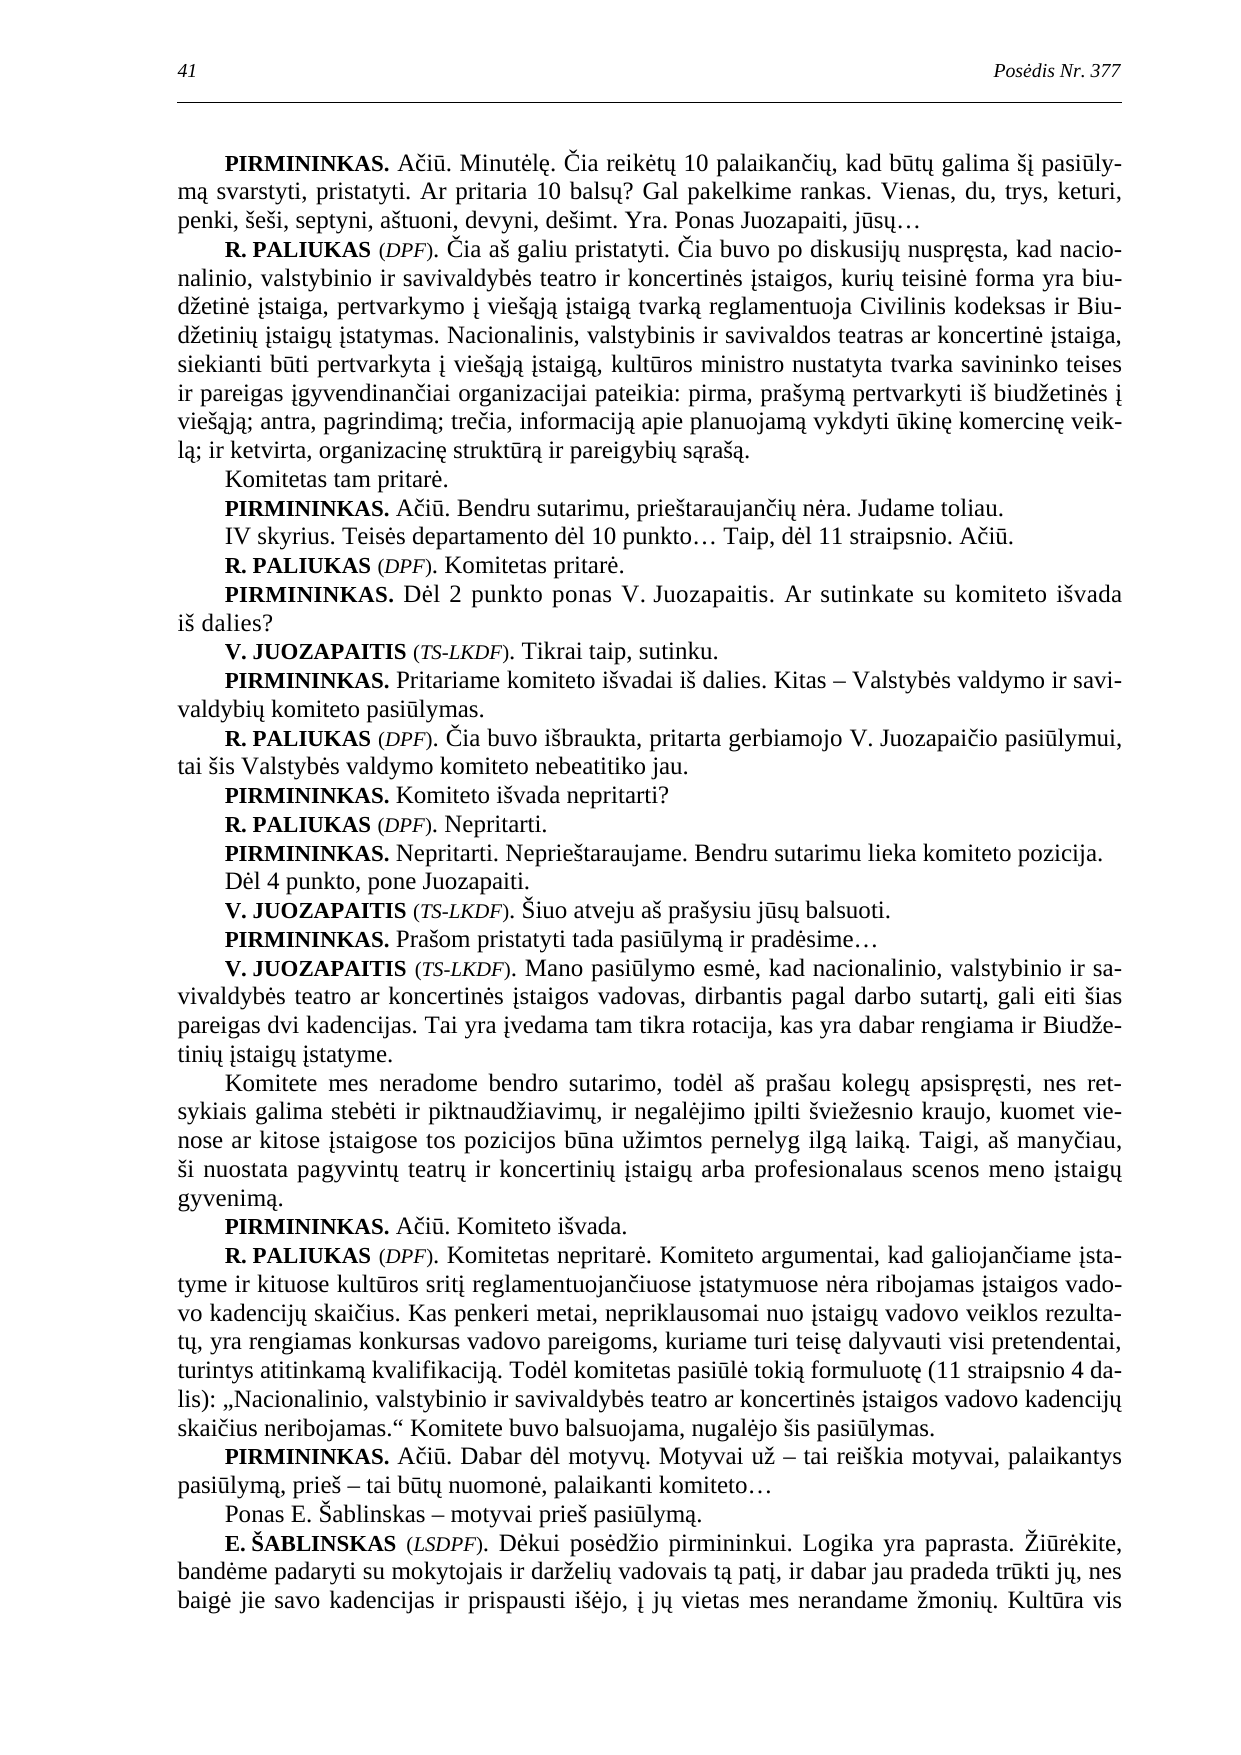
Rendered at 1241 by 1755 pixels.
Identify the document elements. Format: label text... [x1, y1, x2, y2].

text PIRMININKAS. Pra­šom pri­sta­ty­ti ta­da pa­siū­ly­mą ir pra­dė­si­me… [177, 924, 1122, 953]
text Dėl 4 punk­to, po­ne Juo­za­pai­ti. [177, 866, 1122, 895]
text IV sky­rius. Tei­sės de­par­ta­men­to dėl 10 punk­to… Taip, dėl 11 straips­nio. Ačiū. [177, 521, 1122, 550]
text PIRMININKAS. Ačiū. Ben­dru su­ta­ri­mu, prieš­ta­rau­jan­čių nė­ra. Ju­da­me to­liau. [177, 493, 1122, 521]
text Ko­mi­te­te mes ne­ra­do­me ben­dro su­ta­ri­mo, to­dėl aš pra­šau ko­le­gų ap­si­spręs­ti, nes ret­sykiais ga­li­ma ste­bė­ti ir pik­tnau­džia­vi­mų, ir ne­ga­lė­ji­mo įpil­ti švie­žes­nio krau­jo, kuo­met vie­no­se ar ki­to­se įstai­go­se tos po­zi­ci­jos bū­na už­im­tos per­ne­lyg il­gą lai­ką. Tai­gi, aš ma­ny­čiau, ši nuo­sta­ta pa­gy­vin­tų te­at­rų ir kon­cer­ti­nių įstai­gų ar­ba pro­fe­sio­na­laus sce­nos me­no įstai­gų gy­ve­ni­mą. [177, 1068, 1122, 1211]
text PIRMININKAS. Dėl 2 punk­to po­nas V. Juo­za­pai­tis. Ar su­tin­ka­te su ko­mi­te­to iš­va­da iš da­lies? [177, 579, 1122, 636]
text PIRMININKAS. Ačiū. Da­bar dėl mo­ty­vų. Mo­ty­vai už – tai reiš­kia mo­ty­vai, pa­lai­kan­tys pa­siū­ly­mą, prieš – tai bū­tų nuo­mo­nė, pa­lai­kan­ti ko­mi­te­to… [177, 1441, 1122, 1499]
text PIRMININKAS. Ko­mi­te­to iš­va­da ne­pri­tar­ti? [177, 780, 1122, 809]
text PIRMININKAS. Ačiū. Ko­mi­te­to iš­va­da. [177, 1211, 1122, 1240]
text R. PALIUKAS (DPF). Ne­pri­tar­ti. [177, 809, 1122, 838]
text R. PALIUKAS (DPF). Ko­mi­te­tas pri­ta­rė. [177, 550, 1122, 579]
text V. JUOZAPAITIS (TS-LKDF). Šiuo at­ve­ju aš pra­šy­siu jū­sų bal­suo­ti. [177, 895, 1122, 924]
text PIRMININKAS. Ne­pri­tar­ti. Ne­pri­eš­ta­rau­ja­me. Ben­dru su­ta­ri­mu lie­ka ko­mi­te­to po­zi­ci­ja. [177, 838, 1122, 866]
text PIRMININKAS. Ačiū. Mi­nu­tė­lę. Čia rei­kė­tų 10 pa­lai­kan­čių, kad bū­tų ga­li­ma šį pa­siū­ly­mą svars­ty­ti, pri­sta­ty­ti. Ar pri­ta­ria 10 bal­sų? Gal pa­kel­ki­me ran­kas. Vie­nas, du, trys, ke­tu­ri, pen­ki, še­ši, sep­ty­ni, aš­tuo­ni, de­vy­ni, de­šimt. Yra. Po­nas Juo­za­pai­ti, jū­sų… [177, 148, 1122, 234]
text R. PALIUKAS (DPF). Čia aš ga­liu pri­sta­ty­ti. Čia bu­vo po dis­ku­si­jų nu­spręs­ta, kad na­cio­na­li­nio, vals­ty­bi­nio ir sa­vi­val­dy­bės te­at­ro ir kon­cer­ti­nės įstai­gos, ku­rių tei­si­nė for­ma yra biu­dže­ti­nė įstai­ga, per­tvar­ky­mo į vie­šą­ją įstai­gą tvar­ką reg­la­men­tuo­ja Ci­vi­li­nis ko­dek­sas ir Biu­dže­ti­nių įstai­gų įsta­ty­mas. Na­cio­na­li­nis, vals­ty­bi­nis ir sa­vi­val­dos te­at­ras ar kon­cer­ti­nė įstai­ga, sie­kian­ti bū­ti per­tvar­ky­ta į vie­šą­ją įstai­gą, kul­tū­ros mi­nist­ro nu­sta­ty­ta tvar­ka sa­vi­nin­ko tei­ses ir pa­rei­gas įgy­ven­di­nan­čiai or­ga­ni­za­ci­jai pa­tei­kia: pir­ma, pra­šy­mą per­tvar­ky­ti iš biu­dže­ti­nės į vie­šą­ją; an­tra, pa­grin­di­mą; tre­čia, in­for­ma­ci­ją apie pla­nuo­ja­mą vyk­dy­ti ūki­nę ko­mer­ci­nę veik­lą; ir ket­vir­ta, or­ga­ni­za­ci­nę struk­tū­rą ir pa­rei­gy­bių są­ra­šą. [177, 234, 1122, 464]
text Po­nas E. Šab­lins­kas – mo­ty­vai prieš pa­siū­ly­mą. [177, 1499, 1122, 1528]
text V. JUOZAPAITIS (TS-LKDF). Tik­rai taip, su­tin­ku. [177, 636, 1122, 665]
text R. PALIUKAS (DPF). Ko­mi­te­tas ne­pri­ta­rė. Ko­mi­te­to ar­gu­men­tai, kad ga­lio­jan­čia­me įsta­ty­me ir ki­tuo­se kul­tū­ros sri­tį reg­la­men­tuo­jan­čiuo­se įsta­ty­muo­se nė­ra ri­bo­ja­mas įstai­gos va­do­vo ka­den­ci­jų skai­čius. Kas pen­ke­ri me­tai, ne­pri­klau­so­mai nuo įstai­gų va­do­vo veik­los re­zul­ta­tų, yra ren­gia­mas kon­kur­sas va­do­vo pa­rei­goms, ku­ria­me tu­ri tei­sę da­ly­vau­ti vi­si pre­ten­den­tai, tu­rin­tys ati­tin­ka­mą kva­li­fi­ka­ci­ją. To­dėl ko­mi­te­tas pa­siū­lė to­kią for­mu­luo­tę (11 straips­nio 4 da­lis): „Na­cio­na­li­nio, vals­ty­bi­nio ir sa­vi­val­dy­bės te­at­ro ar kon­cer­ti­nės įstai­gos va­do­vo ka­den­ci­jų skai­čius ne­ri­bo­ja­mas.“ Ko­mi­te­te bu­vo bal­suo­ja­ma, nu­ga­lė­jo šis pa­siū­ly­mas. [177, 1240, 1122, 1441]
text PIRMININKAS. Pri­ta­ria­me ko­mi­te­to iš­va­dai iš da­lies. Ki­tas – Vals­ty­bės val­dy­mo ir sa­vi­val­dy­bių ko­mi­te­to pa­siū­ly­mas. [177, 665, 1122, 723]
text Ko­mi­te­tas tam pri­ta­rė. [177, 464, 1122, 493]
text R. PALIUKAS (DPF). Čia bu­vo iš­brauk­ta, pri­tar­ta ger­bia­mo­jo V. Juo­za­pai­čio pa­siū­ly­mui, tai šis Vals­ty­bės val­dy­mo ko­mi­te­to ne­be­ati­ti­ko jau. [177, 723, 1122, 780]
text V. JUOZAPAITIS (TS-LKDF). Ma­no pa­siū­ly­mo es­mė, kad na­cio­na­li­nio, vals­ty­bi­nio ir sa­vi­val­dy­bės te­at­ro ar kon­cer­ti­nės įstai­gos va­do­vas, dir­ban­tis pa­gal dar­bo su­tar­tį, ga­li ei­ti šias pa­rei­gas dvi ka­den­ci­jas. Tai yra įve­da­ma tam tik­ra ro­ta­ci­ja, kas yra da­bar ren­gia­ma ir Biu­dže­ti­nių įstai­gų įsta­ty­me. [177, 953, 1122, 1068]
text E. ŠABLINSKAS (LSDPF). Dė­kui po­sė­džio pir­mi­nin­kui. Lo­gi­ka yra pa­pras­ta. Žiū­rė­ki­te, ban­dė­me pa­da­ry­ti su mo­ky­to­jais ir dar­že­lių va­do­vais tą pa­tį, ir da­bar jau pra­de­da trūk­ti jų, nes bai­gė jie sa­vo ka­den­ci­jas ir pri­spaus­ti iš­ėjo, į jų vie­tas mes ne­ran­da­me žmo­nių. Kul­tū­ra vis [177, 1528, 1122, 1614]
